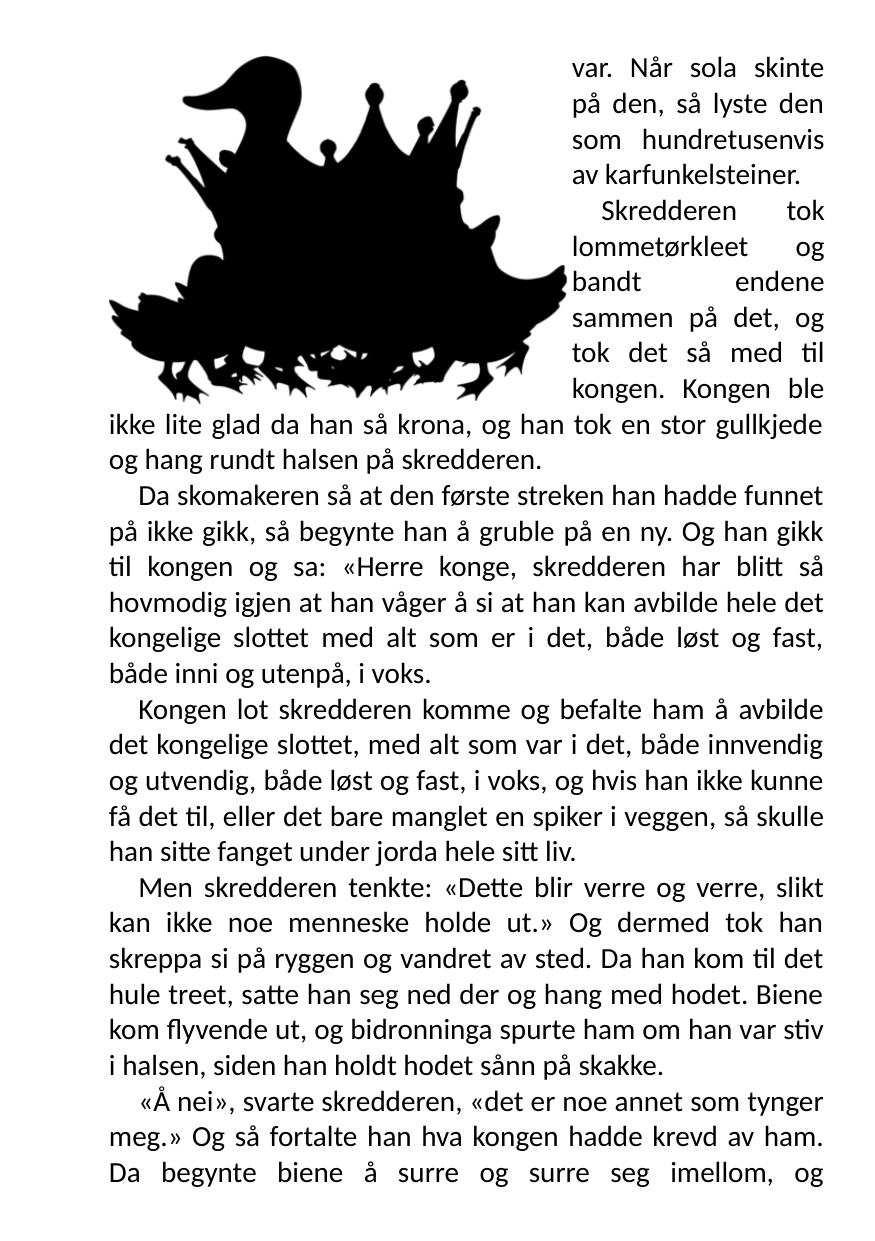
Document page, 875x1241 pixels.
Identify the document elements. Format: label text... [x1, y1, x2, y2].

text «Å nei», svarte skredderen, «det er noe annet som tynger meg.» Og så fortalte han hva kongen hadde krevd av ham. Da begynte biene å surre og surre seg imellom, og [109, 1083, 824, 1189]
text Skredderen tok lommetørkleet og bandt endene sammen på det, og tok det så med til kongen. Kongen ble ikke lite glad da han så krona, og han tok en stor gullkjede og hang rundt halsen på skredderen. [109, 192, 824, 477]
text Da skomakeren så at den første streken han hadde funnet på ikke gikk, så begynte han å gruble på en ny. Og han gikk til kongen og sa: «Herre konge, skredderen har blitt så hovmodig igjen at han våger å si at han kan avbilde hele det kongelige slottet med alt som er i det, både løst og fast, både inni og utenpå, i voks. [109, 477, 824, 691]
text var. Når sola skinte på den, så lyste den som hundretusenvis av karfunkelsteiner. [109, 49, 824, 192]
text Kongen lot skredderen komme og befalte ham å avbilde det kongelige slottet, med alt som var i det, både innvendig og utvendig, både løst og fast, i voks, og hvis han ikke kunne få det til, eller det bare manglet en spiker i veggen, så skulle han sitte fanget under jorda hele sitt liv. [109, 691, 824, 869]
picture [108, 55, 568, 405]
text Men skredderen tenkte: «Dette blir verre og verre, slikt kan ikke noe menneske holde ut.» Og dermed tok han skreppa si på ryggen og vandret av sted. Da han kom til det hule treet, satte han seg ned der og hang med hodet. Biene kom flyvende ut, og bidronninga spurte ham om han var stiv i halsen, siden han holdt hodet sånn på skakke. [109, 869, 824, 1083]
